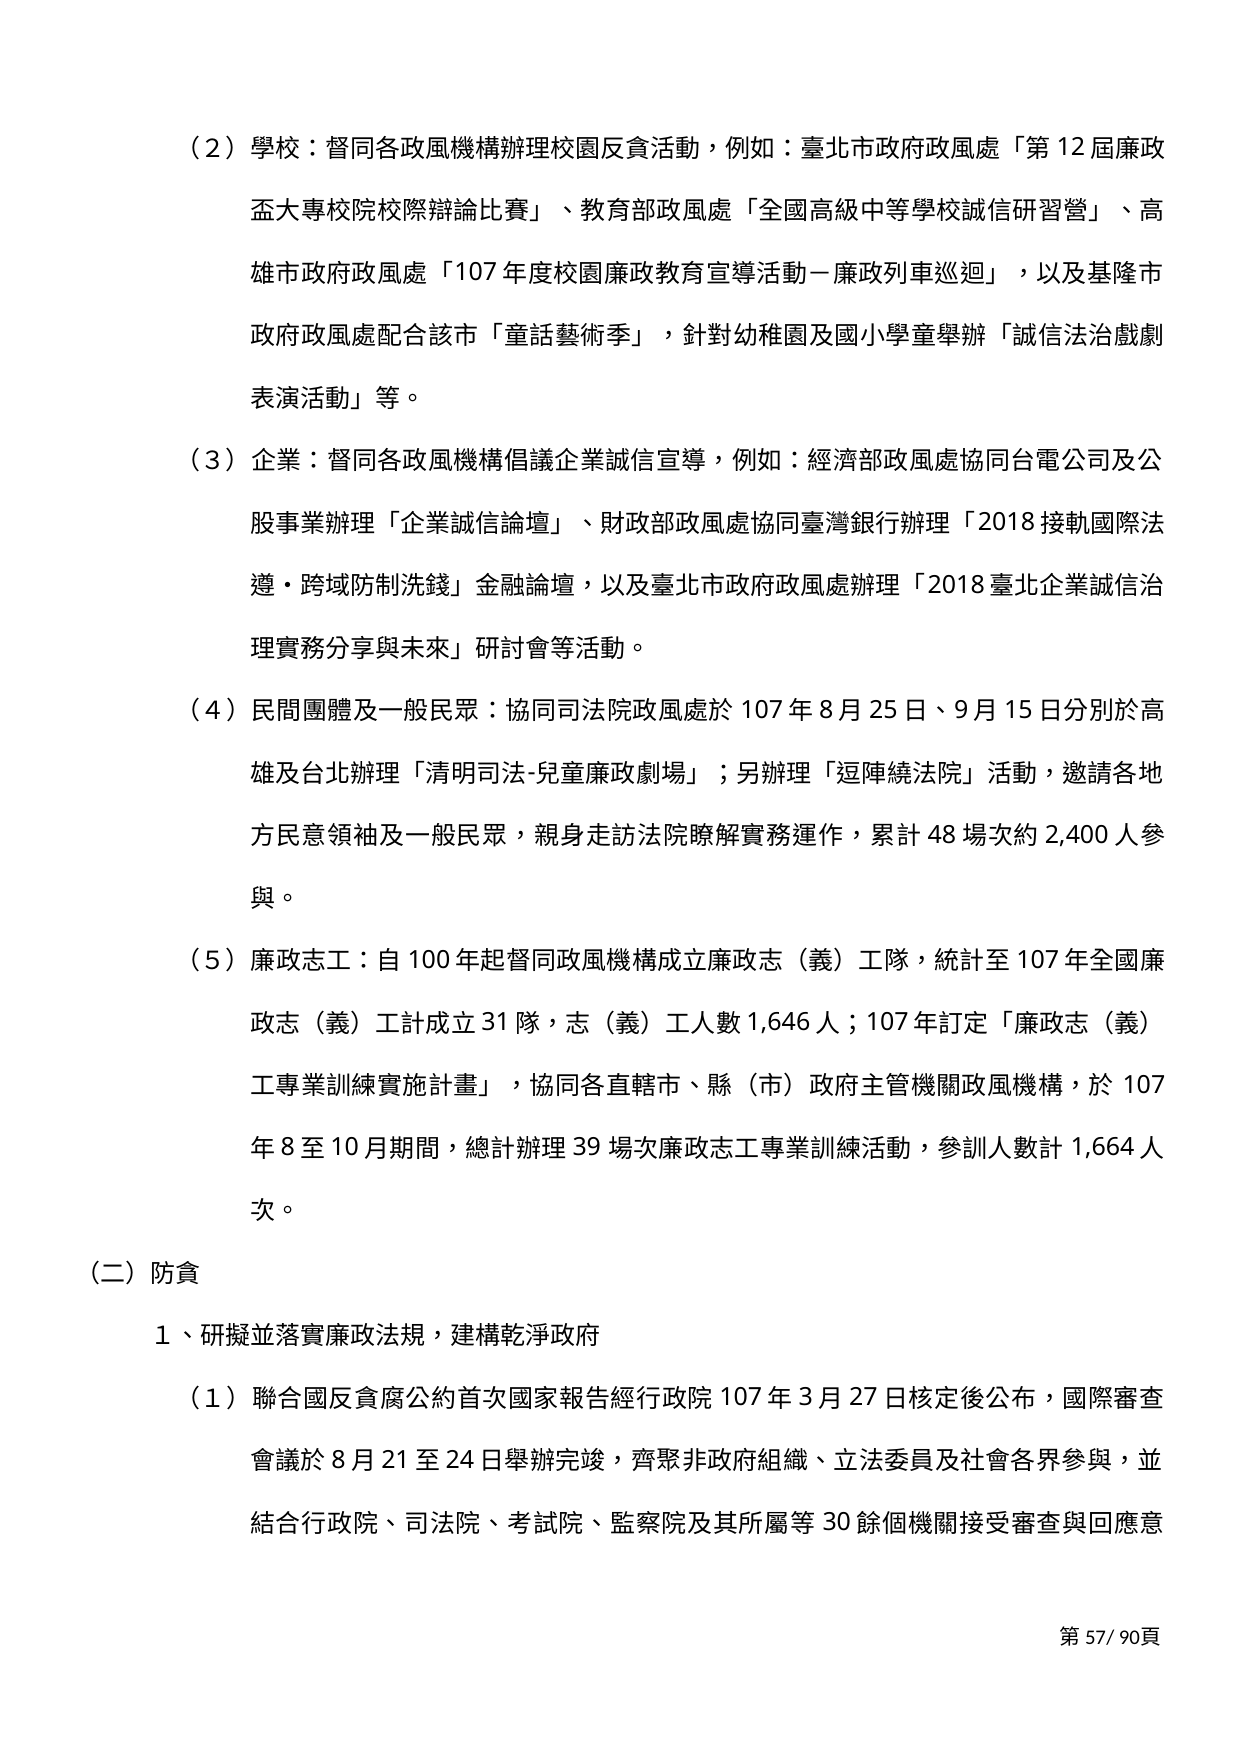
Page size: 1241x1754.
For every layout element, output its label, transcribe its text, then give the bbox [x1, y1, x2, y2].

text （二）防貪 [75, 1229, 1165, 1292]
text （５）廉政志工：自100年起督同政風機構成立廉政志（義）工隊，統計至107年全國廉政志（義）工計成立31隊，志（義）工人數1,646人；107年訂定「廉政志（義）工專業訓練實施計畫」，協同各直轄市、縣（市）政府主管機關政風機構，於107年8至10月期間，總計辦理39 場次廉政志工專業訓練活動，參訓人數計1,664人次。 [175, 917, 1165, 1229]
text （４）民間團體及一般民眾：協同司法院政風處於107年8月25日、9月15日分別於高雄及台北辦理「清明司法-兒童廉政劇場」；另辦理「逗陣繞法院」活動，邀請各地方民意領袖及一般民眾，親身走訪法院瞭解實務運作，累計48場次約2,400人參與。 [175, 667, 1165, 917]
text １、研擬並落實廉政法規，建構乾淨政府 [150, 1292, 1165, 1354]
text （２）學校：督同各政風機構辦理校園反貪活動，例如：臺北市政府政風處「第12屆廉政盃大專校院校際辯論比賽」、教育部政風處「全國高級中等學校誠信研習營」、高雄市政府政風處「107年度校園廉政教育宣導活動－廉政列車巡迴」，以及基隆市政府政風處配合該市「童話藝術季」，針對幼稚園及國小學童舉辦「誠信法治戲劇表演活動」等。 [175, 104, 1165, 417]
text （１）聯合國反貪腐公約首次國家報告經行政院107年3月27日核定後公布，國際審查會議於8月21至24日舉辦完竣，齊聚非政府組織、立法委員及社會各界參與，並結合行政院、司法院、考試院、監察院及其所屬等30餘個機關接受審查與回應意 [175, 1354, 1165, 1542]
text （３）企業：督同各政風機構倡議企業誠信宣導，例如：經濟部政風處協同台電公司及公股事業辦理「企業誠信論壇」、財政部政風處協同臺灣銀行辦理「2018接軌國際法遵‧跨域防制洗錢」金融論壇，以及臺北市政府政風處辦理「2018臺北企業誠信治理實務分享與未來」研討會等活動。 [175, 417, 1165, 667]
